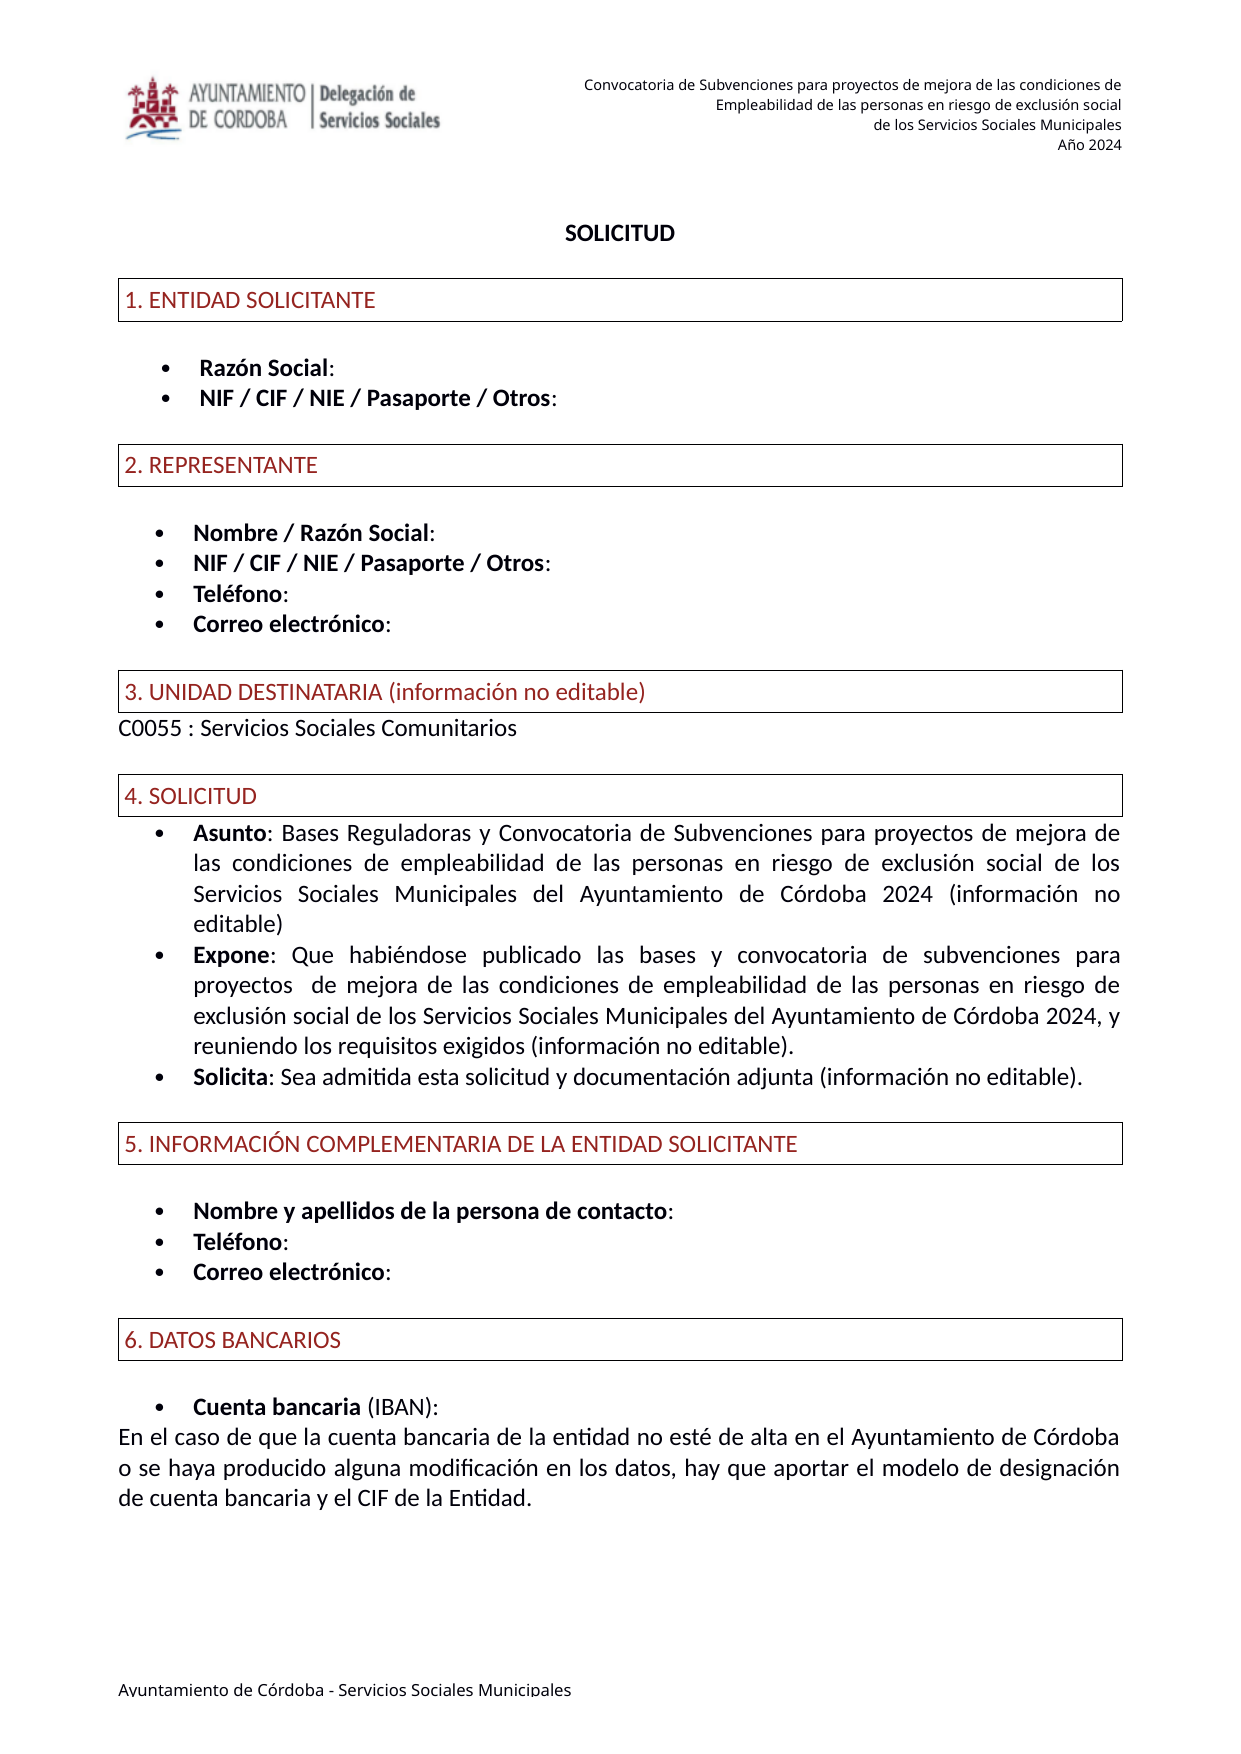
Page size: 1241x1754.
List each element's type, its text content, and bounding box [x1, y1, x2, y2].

list Correo electrónico: [156, 1256, 1122, 1287]
text SOLICITUD [118, 217, 1122, 248]
table_header 6. DATOS BANCARIOS [119, 1319, 1122, 1360]
list Correo electrónico: [156, 608, 1122, 639]
picture [119, 65, 453, 150]
list Nombre / Razón Social: [156, 517, 1122, 547]
text C0055 : Servicios Sociales Comunitarios [118, 713, 1122, 743]
list Teléfono: [156, 1226, 1122, 1256]
list Teléfono: [156, 578, 1122, 608]
list Nombre y apellidos de la persona de contacto: [156, 1195, 1122, 1226]
table_header 2. REPRESENTANTE [119, 445, 1122, 486]
list Asunto: Bases Reguladoras y Convocatoria de Subvenciones para proyectos de mejora de las condiciones de empleabilidad de las personas en riesgo de exclusión social de los Servicios Sociales Municipales del Ayuntamiento de Córdoba 2024 (información no editable) [156, 817, 1122, 939]
table_header 1. ENTIDAD SOLICITANTE [119, 279, 1122, 321]
list NIF / CIF / NIE / Pasaporte / Otros: [162, 382, 1122, 413]
list NIF / CIF / NIE / Pasaporte / Otros: [156, 547, 1122, 578]
list Solicita: Sea admitida esta solicitud y documentación adjunta (información no editable). [156, 1061, 1122, 1091]
table_header 5. INFORMACIÓN COMPLEMENTARIA DE LA ENTIDAD SOLICITANTE [119, 1123, 1122, 1164]
list Razón Social: [162, 352, 1122, 382]
table_header 4. SOLICITUD [119, 775, 1122, 816]
list Expone: Que habiéndose publicado las bases y convocatoria de subvenciones para proyectos de mejora de las condiciones de empleabilidad de las personas en riesgo de exclusión social de los Servicios Sociales Municipales del Ayuntamiento de Córdoba 2024, y reuniendo los requisitos exigidos (información no editable). [156, 939, 1122, 1061]
table_header 3. UNIDAD DESTINATARIA (información no editable) [119, 671, 1122, 712]
list Cuenta bancaria (IBAN): [156, 1391, 1122, 1422]
text En el caso de que la cuenta bancaria de la entidad no esté de alta en el Ayuntamiento de Córdoba o se haya producido alguna modificación en los datos, hay que aportar el modelo de designación de cuenta bancaria y el CIF de la Entidad. [118, 1422, 1122, 1513]
